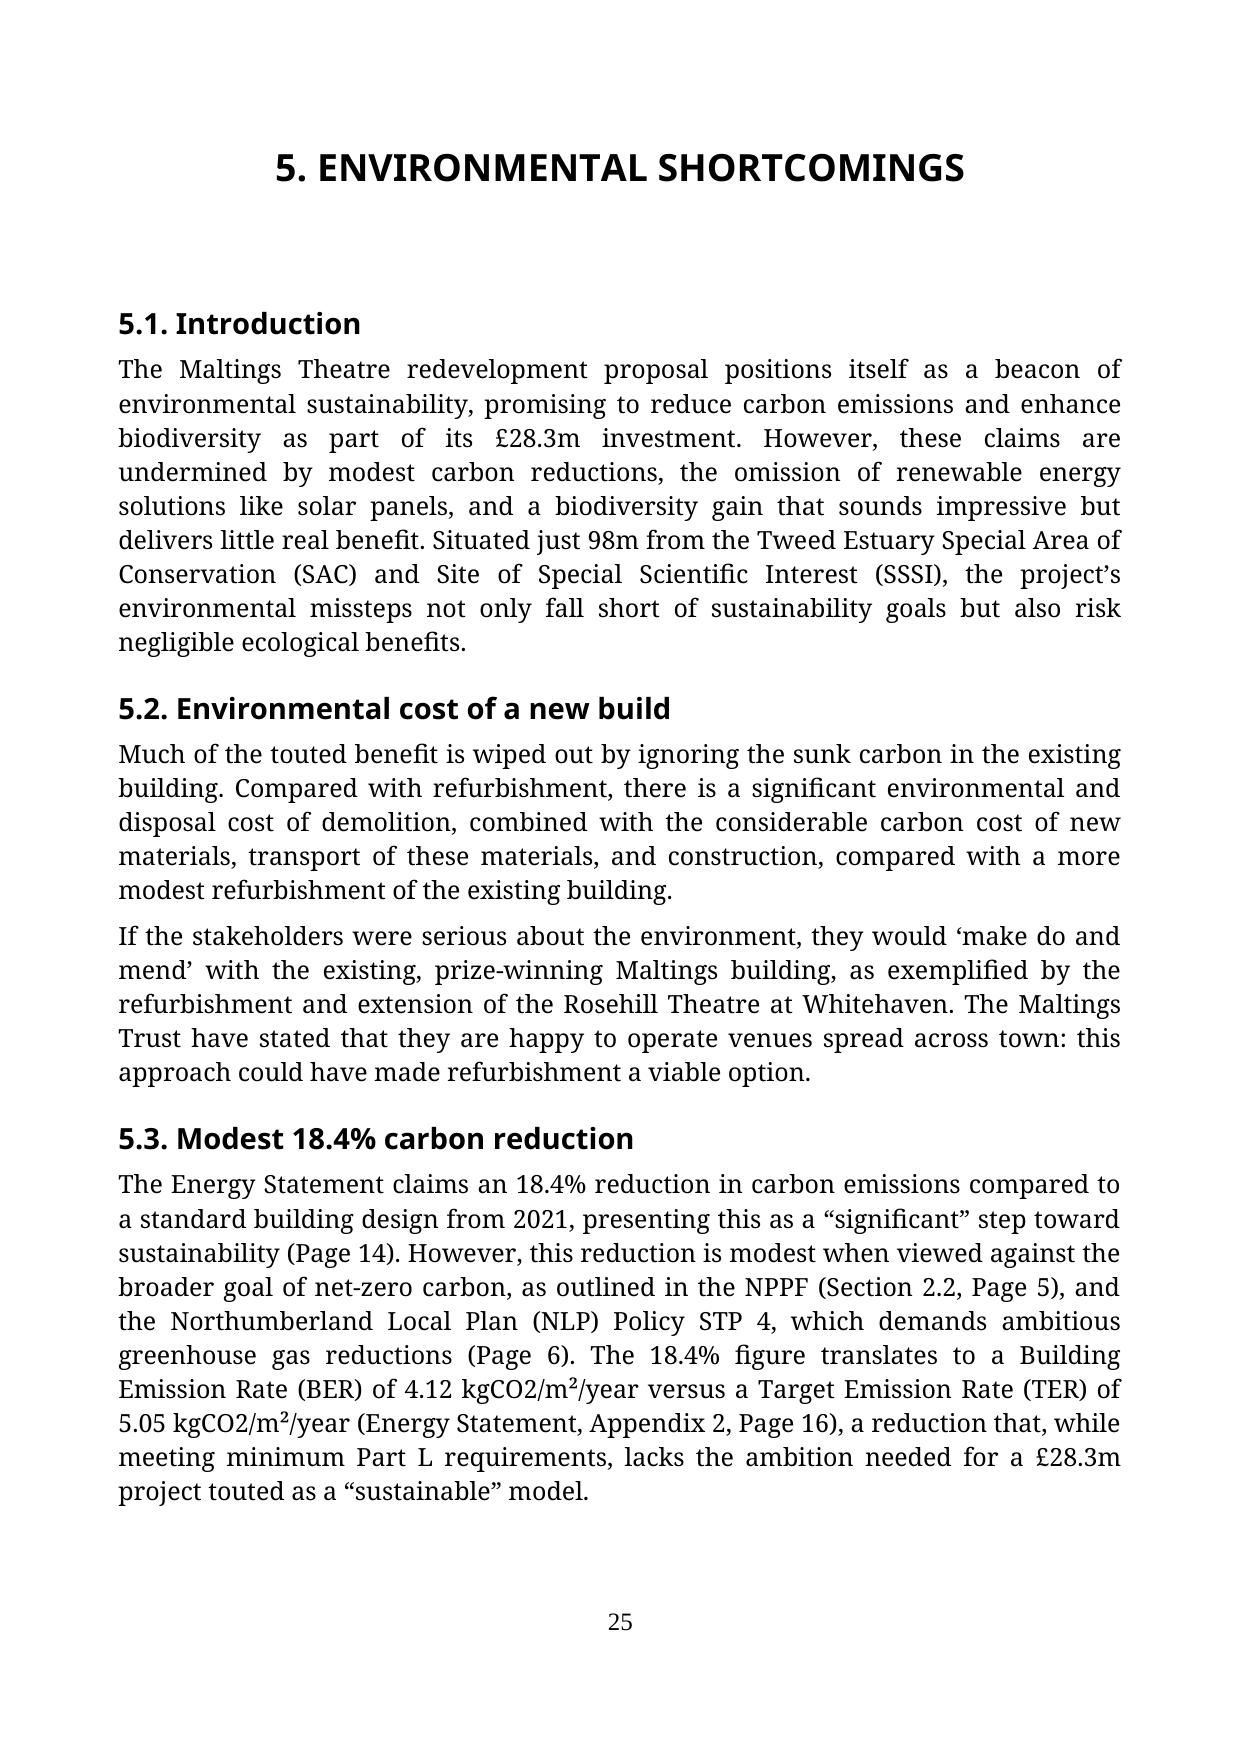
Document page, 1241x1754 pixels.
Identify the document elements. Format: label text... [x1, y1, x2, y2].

subtitle 5.3. Modest 18.4% carbon reduction [118, 1119, 1122, 1158]
text If the stakeholders were serious about the environment, they would ‘make do and mend’ with the existing, prize-winning Maltings building, as exemplified by the refurbishment and extension of the Rosehill Theatre at Whitehaven. The Maltings Trust have stated that they are happy to operate venues spread across town: this approach could have made refurbishment a viable option. [118, 919, 1122, 1089]
text The Maltings Theatre redevelopment proposal positions itself as a beacon of environmental sustainability, promising to reduce carbon emissions and enhance biodiversity as part of its £28.3m investment. However, these claims are undermined by modest carbon reductions, the omission of renewable energy solutions like solar panels, and a biodiversity gain that sounds impressive but delivers little real benefit. Situated just 98m from the Tweed Estuary Special Area of Conservation (SAC) and Site of Special Scientific Interest (SSSI), the project’s environmental missteps not only fall short of sustainability goals but also risk negligible ecological benefits. [118, 352, 1122, 659]
text The Energy Statement claims an 18.4% reduction in carbon emissions compared to a standard building design from 2021, presenting this as a “significant” step toward sustainability (Page 14). However, this reduction is modest when viewed against the broader goal of net-zero carbon, as outlined in the NPPF (Section 2.2, Page 5), and the Northumberland Local Plan (NLP) Policy STP 4, which demands ambitious greenhouse gas reductions (Page 6). The 18.4% figure translates to a Building Emission Rate (BER) of 4.12 kgCO2/m²/year versus a Target Emission Rate (TER) of 5.05 kgCO2/m²/year (Energy Statement, Appendix 2, Page 16), a reduction that, while meeting minimum Part L requirements, lacks the ambition needed for a £28.3m project touted as a “sustainable” model. [118, 1167, 1122, 1508]
subtitle 5.1. Introduction [118, 304, 1122, 343]
subtitle 5.2. Environmental cost of a new build [118, 688, 1122, 728]
subtitle 5. Environmental Shortcomings [118, 142, 1122, 193]
text Much of the touted benefit is wiped out by ignoring the sunk carbon in the existing building. Compared with refurbishment, there is a significant environmental and disposal cost of demolition, combined with the considerable carbon cost of new materials, transport of these materials, and construction, compared with a more modest refurbishment of the existing building. [118, 737, 1122, 907]
